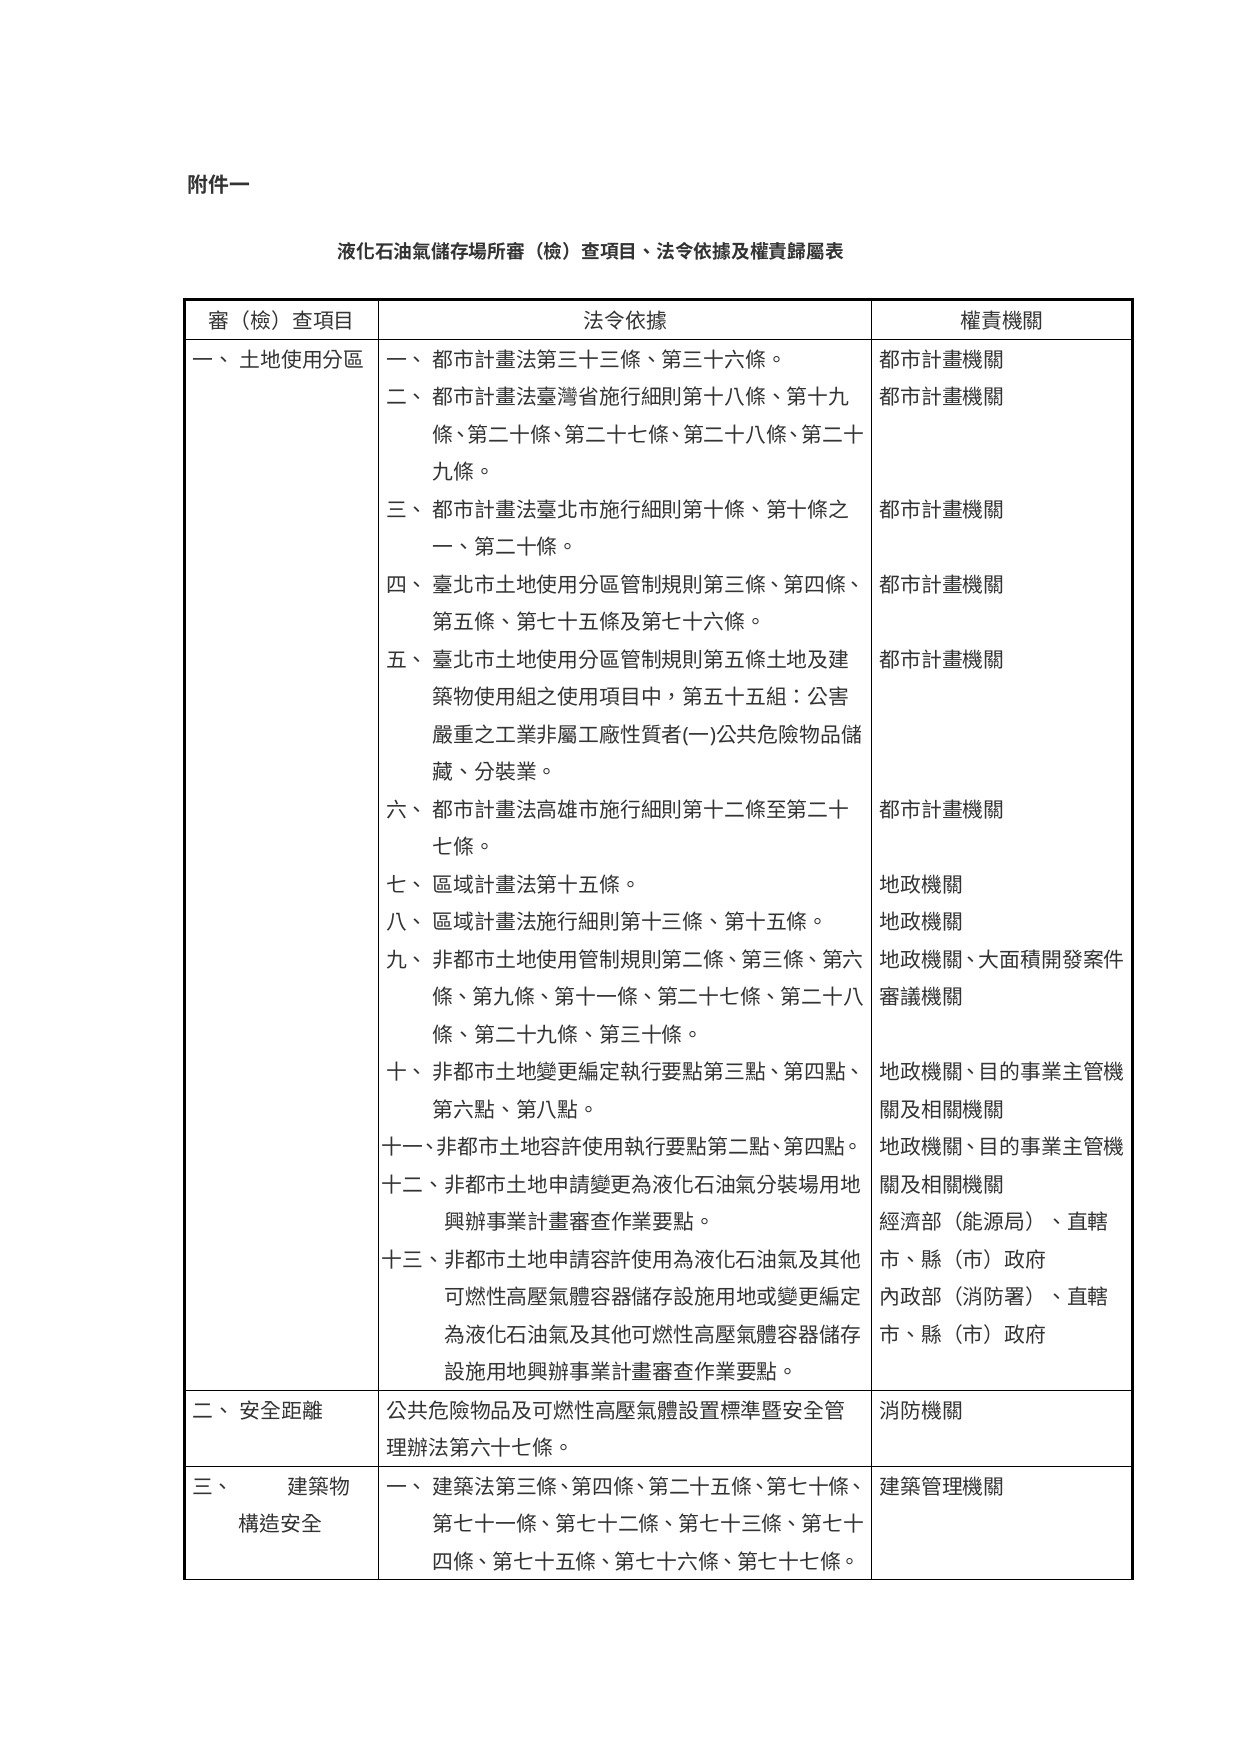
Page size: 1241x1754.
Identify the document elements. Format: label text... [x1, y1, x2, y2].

table_cell 消防機關 [872, 1391, 1131, 1466]
table_cell 一、 都市計畫法第三十三條、第三十六條。 二、 都市計畫法臺灣省施行細則第十八條、第十九條、第二十條、第二十七條、第二十八條、第二十九條。 三、 都市計畫法臺北市施行細則第十條、第十條之一、第二十條。 四、 臺北市土地使用分區管制規則第三條、第四條、第五條、第七十五條及第七十六條。 五、 臺北市土地使用分區管制規則第五條土地及建築物使用組之使用項目中，第五十五組：公害嚴重之工業非屬工廠性質者(一)公共危險物品儲藏、分裝業。 六、 都市計畫法高雄市施行細則第十二條至第二十七條。 七、 區域計畫法第十五條。 八、 區域計畫法施行細則第十三條、第十五條。 九、 非都市土地使用管制規則第二條、第三條、第六條、第九條、第十一條、第二十七條、第二十八條、第二十九條、第三十條。 十、 非都市土地變更編定執行要點第三點、第四點、第六點、第八點。 十一、非都市土地容許使用執行要點第二點、第四點。 十二、非都市土地申請變更為液化石油氣分裝場用地興辦事業計畫審查作業要點。 十三、非都市土地申請容許使用為液化石油氣及其他可燃性高壓氣體容器儲存設施用地或變更編定為液化石油氣及其他可燃性高壓氣體容器儲存設施用地興辦事業計畫審查作業要點。 [379, 340, 871, 1389]
table_cell 都市計畫機關 都市計畫機關 都市計畫機關 都市計畫機關 都市計畫機關 都市計畫機關 地政機關 地政機關 地政機關、大面積開發案件審議機關 地政機關、目的事業主管機關及相關機關 地政機關、目的事業主管機關及相關機關 經濟部（能源局）、直轄市、縣（市）政府 內政部（消防署）、直轄市、縣（市）政府 [872, 340, 1131, 1389]
table_cell 建築管理機關 [872, 1467, 1131, 1579]
table_cell 一、 建築法第三條、第四條、第二十五條、第七十條、第七十一條、第七十二條、第七十三條、第七十四條、第七十五條、第七十六條、第七十七條。 [379, 1467, 871, 1579]
table_cell 公共危險物品及可燃性高壓氣體設置標準暨安全管理辦法第六十七條。 [379, 1391, 871, 1466]
table_header 審（檢）查項目 [186, 301, 378, 338]
table_cell 二、 安全距離 [186, 1391, 378, 1466]
table_cell 一、 土地使用分區 [186, 340, 378, 1389]
text 附件一 [187, 164, 1053, 202]
text 液化石油氣儲存場所審（檢）查項目、法令依據及權責歸屬表 [187, 231, 1053, 269]
table_header 權責機關 [872, 301, 1131, 338]
table_cell 三、 建築物構造安全 [186, 1467, 378, 1579]
table_header 法令依據 [379, 301, 871, 338]
